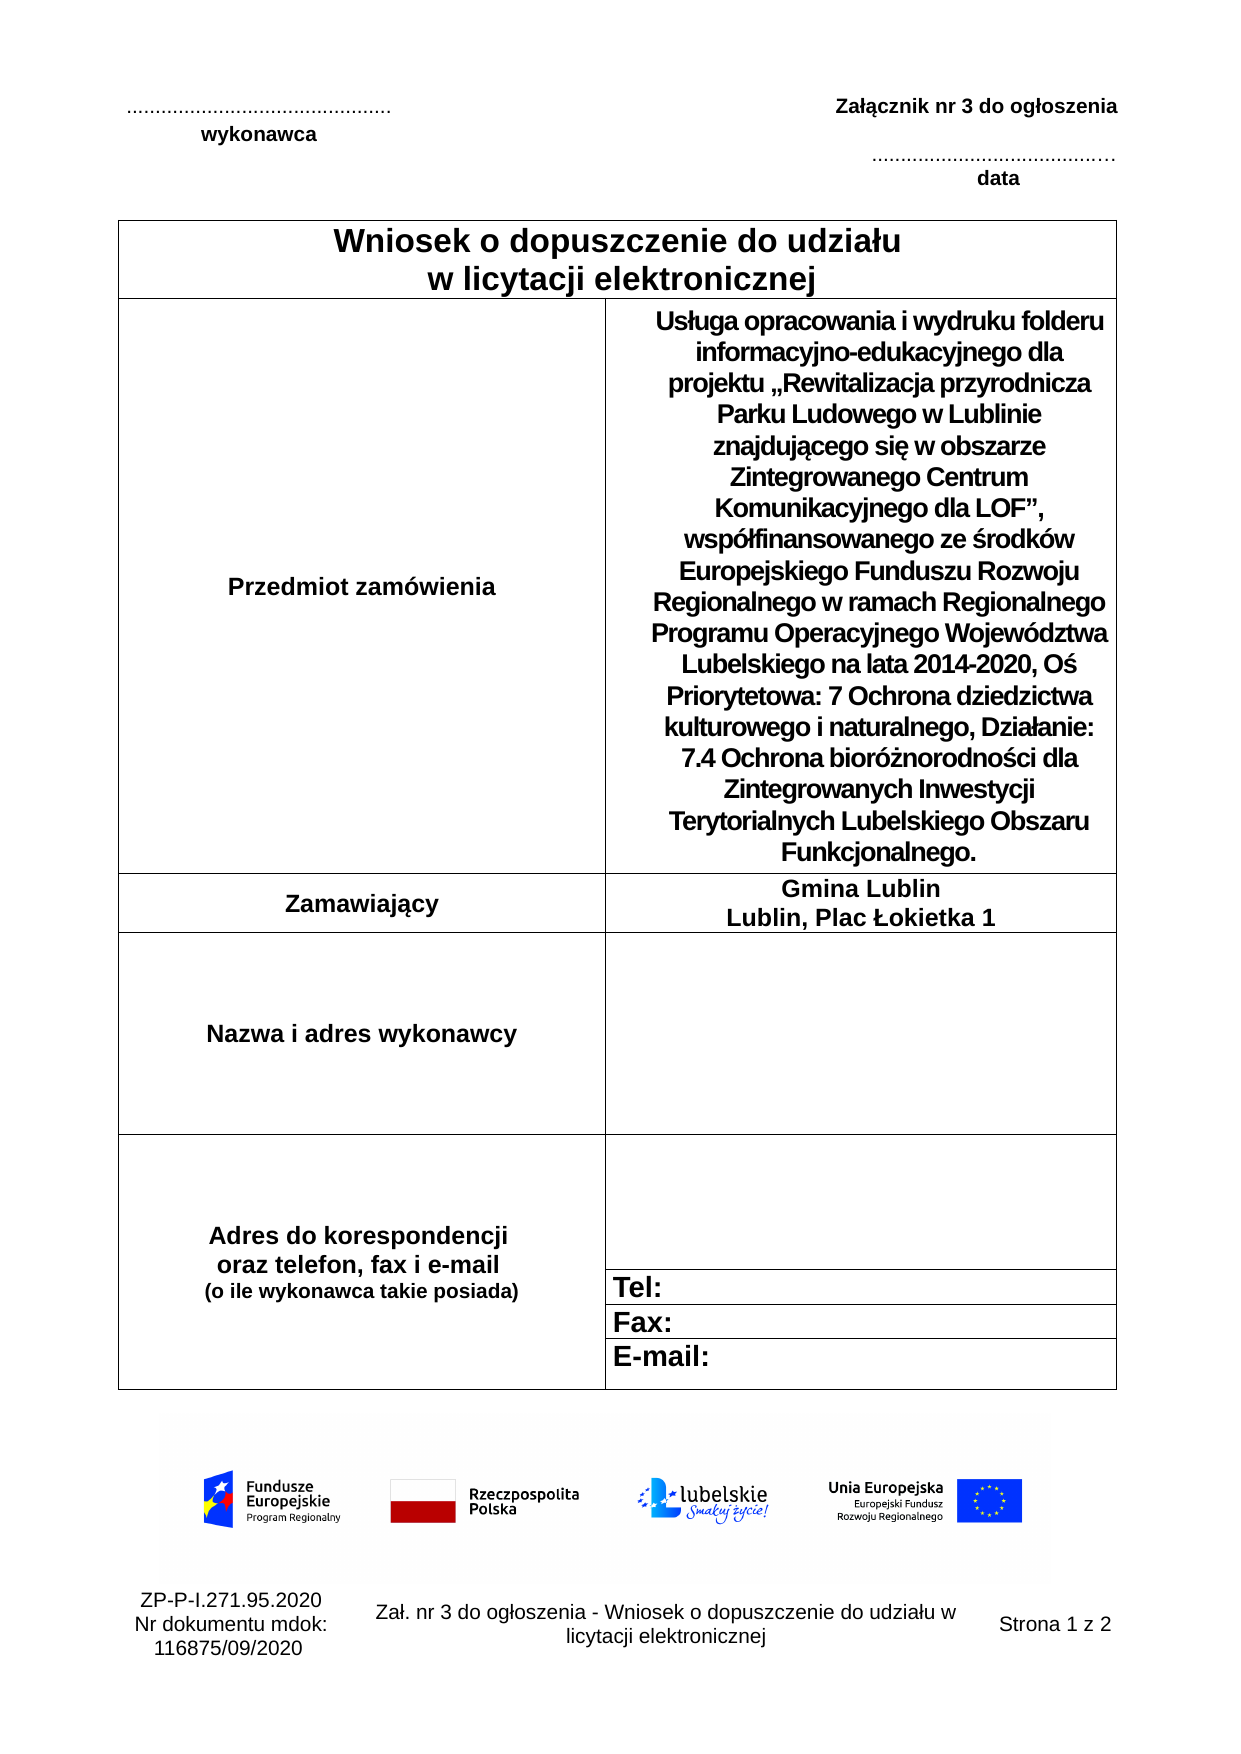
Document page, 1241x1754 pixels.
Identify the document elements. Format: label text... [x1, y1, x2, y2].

table_header Załącznik nr 3 do ogłoszenia .......................................… data [620, 89, 1123, 196]
table_cell Adres do korespondencji oraz telefon, fax i e-mail (o ile wykonawca takie posiada) [119, 1135, 605, 1388]
table_cell Fax: [606, 1305, 1116, 1338]
table_cell E-mail: [606, 1339, 1116, 1388]
table_cell Nazwa i adres wykonawcy [119, 933, 605, 1134]
table_cell Zamawiający [119, 874, 605, 932]
table_cell Przedmiot zamówienia [119, 299, 605, 873]
picture [158, 1413, 1052, 1584]
table_cell Usługa opracowania i wydruku folderu informacyjno-edukacyjnego dla projektu „Rewitalizacja przyrodnicza Parku Ludowego w Lublinie znajdującego się w obszarze Zintegrowanego Centrum Komunikacyjnego dla LOF”, współfinansowanego ze środków Europejskiego Funduszu Rozwoju Regionalnego w ramach Regionalnego Programu Operacyjnego Województwa Lubelskiego na lata 2014-2020, Oś Priorytetowa: 7 Ochrona dziedzictwa kulturowego i naturalnego, Działanie: 7.4 Ochrona bioróżnorodności dla Zintegrowanych Inwestycji Terytorialnych Lubelskiego Obszaru Funkcjonalnego. [606, 299, 1116, 873]
table_header Wniosek o dopuszczenie do udziału w licytacji elektronicznej [119, 221, 1116, 298]
table_cell Tel: [606, 1270, 1116, 1304]
table_header .............................................. wykonawca [120, 89, 620, 196]
table_cell [606, 933, 1116, 1134]
table_cell [606, 1135, 1116, 1269]
table_cell Gmina Lublin Lublin, Plac Łokietka 1 [606, 874, 1116, 932]
